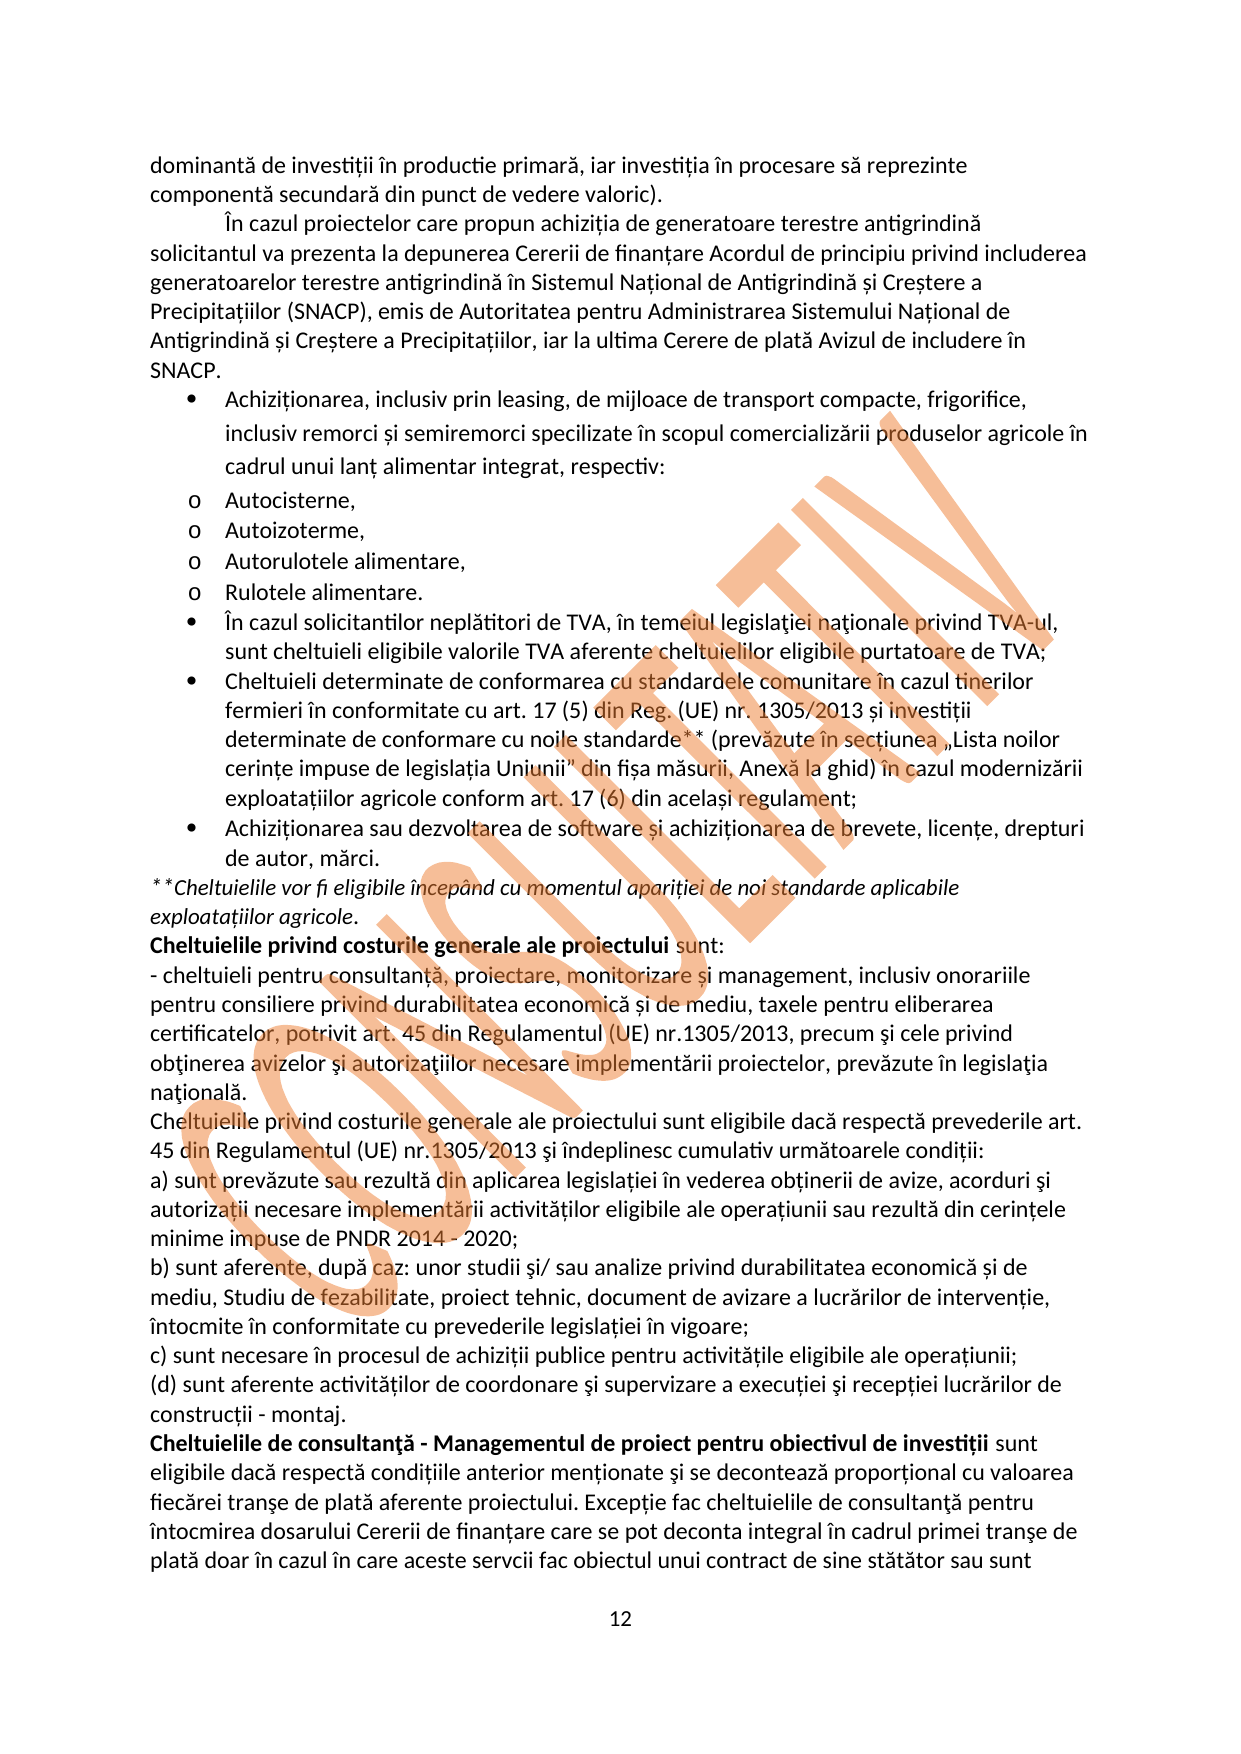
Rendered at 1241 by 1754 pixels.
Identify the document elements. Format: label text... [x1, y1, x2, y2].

list [741, 584, 787, 607]
text Cheltuielile privind costurile generale ale proiectului sunt: [462, 931, 593, 960]
text Cheltuielile privind costurile generale ale proiectului sunt eligibile dacă respectă prevederile art. 45 din Regulamentul (UE) nr.1305/2013 şi îndeplinesc cumulativ următoarele condiții: [466, 1106, 1090, 1165]
text (d) sunt aferente activităților de coordonare şi supervizare a execuției şi recepției lucrărilor de construcții - montaj. [150, 1369, 1090, 1428]
list [988, 546, 1090, 577]
text **Cheltuielile vor fi eligibile începând cu momentul apariției de noi standarde aplicabile exploatațiilor agricole. [150, 872, 438, 931]
list Achiziționarea sau dezvoltarea de software și achiziționarea de brevete, licențe, drepturi de autor, mărci. [187, 813, 617, 872]
list Achiziționarea, inclusiv prin leasing, de mijloace de transport compacte, frigorifice, inclusiv remorci și semiremorci specilizate în scopul comercializării produselor agricole în cadrul unui lanț alimentar integrat, respectiv: [187, 384, 1090, 481]
list Achiziționarea sau dezvoltarea de software și achiziționarea de brevete, licențe, drepturi de autor, mărci. [774, 813, 1090, 872]
list Cheltuieli determinate de conformarea cu standardele comunitare în cazul tinerilor fermieri în conformitate cu art. 17 (5) din Reg. (UE) nr. 1305/2013 și investiții determinate de conformare cu noile standarde** (prevăzute în secțiunea „Lista noilor cerințe impuse de legislația Uniunii” din fișa măsurii, Anexă la ghid) în cazul modernizării exploatațiilor agricole conform art. 17 (6) din același regulament; [654, 666, 815, 812]
text **Cheltuielile vor fi eligibile începând cu momentul apariției de noi standarde aplicabile exploatațiilor agricole. [704, 872, 1090, 931]
list Achiziționarea sau dezvoltarea de software și achiziționarea de brevete, licențe, drepturi de autor, mărci. [585, 813, 677, 872]
list [784, 577, 887, 607]
list Cheltuieli determinate de conformarea cu standardele comunitare în cazul tinerilor fermieri în conformitate cu art. 17 (5) din Reg. (UE) nr. 1305/2013 și investiții determinate de conformare cu noile standarde** (prevăzute în secțiunea „Lista noilor cerințe impuse de legislația Uniunii” din fișa măsurii, Anexă la ghid) în cazul modernizării exploatațiilor agricole conform art. 17 (6) din același regulament; [187, 666, 746, 812]
text dominantă de investiții în productie primară, iar investiția în procesare să reprezinte componentă secundară din punct de vedere valoric). [150, 150, 1090, 208]
text În cazul proiectelor care propun achiziția de generatoare terestre antigrindină solicitantul va prezenta la depunerea Cererii de finanțare Acordul de principiu privind includerea generatoarelor terestre antigrindină în Sistemul Național de Antigrindină și Creștere a Precipitațiilor (SNACP), emis de Autoritatea pentru Administrarea Sistemului Național de Antigrindină și Creștere a Precipitațiilor, iar la ultima Cerere de plată Avizul de includere în SNACP. [150, 208, 1090, 384]
text Cheltuielile privind costurile generale ale proiectului sunt eligibile dacă respectă prevederile art. 45 din Regulamentul (UE) nr.1305/2013 şi îndeplinesc cumulativ următoarele condiții: [208, 1106, 313, 1165]
text **Cheltuielile vor fi eligibile începând cu momentul apariției de noi standarde aplicabile exploatațiilor agricole. [644, 872, 736, 931]
list [822, 516, 895, 546]
list Autorulotele alimentare, [187, 546, 753, 577]
list [887, 516, 966, 546]
text - cheltuieli pentru consultanță, proiectare, monitorizare și management, inclusiv onorariile pentru consiliere privind durabilitatea economică și de mediu, taxele pentru eliberarea certificatelor, potrivit art. 45 din Regulamentul (UE) nr.1305/2013, precum şi cele privind obţinerea avizelor şi autorizaţiilor necesare implementării proiectelor, prevăzute în legislaţia naţională. [434, 960, 1090, 1106]
text a) sunt prevăzute sau rezultă din aplicarea legislației în vederea obținerii de avize, acorduri şi autorizații necesare implementării activităților eligibile ale operațiunii sau rezultă din cerințele minime impuse de PNDR 2014 - 2020; [214, 1165, 1090, 1252]
list [944, 485, 1090, 516]
list [1010, 577, 1090, 607]
list [970, 577, 1011, 607]
list În cazul solicitantilor neplătitori de TVA, în temeiul legislaţiei naţionale privind TVA-ul, sunt cheltuieli eligibile valorile TVA aferente cheltuielilor eligibile purtatoare de TVA; [814, 607, 946, 666]
text a) sunt prevăzute sau rezultă din aplicarea legislației în vederea obținerii de avize, acorduri şi autorizații necesare implementării activităților eligibile ale operațiunii sau rezultă din cerințele minime impuse de PNDR 2014 - 2020; [340, 1165, 445, 1217]
list În cazul solicitantilor neplătitori de TVA, în temeiul legislaţiei naţionale privind TVA-ul, sunt cheltuieli eligibile valorile TVA aferente cheltuielilor eligibile purtatoare de TVA; [187, 607, 846, 666]
list [883, 577, 981, 607]
text Cheltuielile privind costurile generale ale proiectului sunt eligibile dacă respectă prevederile art. 45 din Regulamentul (UE) nr.1305/2013 şi îndeplinesc cumulativ următoarele condiții: [415, 1106, 501, 1165]
text c) sunt necesare în procesul de achiziții publice pentru activitățile eligibile ale operațiunii; [150, 1340, 1090, 1369]
list Autocisterne, [187, 485, 854, 516]
text **Cheltuielile vor fi eligibile începând cu momentul apariției de noi standarde aplicabile exploatațiilor agricole. [532, 872, 670, 931]
list În cazul solicitantilor neplătitori de TVA, în temeiul legislaţiei naţionale privind TVA-ul, sunt cheltuieli eligibile valorile TVA aferente cheltuielilor eligibile purtatoare de TVA; [913, 607, 1090, 666]
text Cheltuielile privind costurile generale ale proiectului sunt: [150, 931, 410, 960]
list Achiziționarea sau dezvoltarea de software și achiziționarea de brevete, licențe, drepturi de autor, mărci. [645, 813, 807, 872]
text Cheltuielile privind costurile generale ale proiectului sunt: [591, 931, 681, 960]
list [852, 546, 939, 577]
list [777, 546, 857, 577]
text - cheltuieli pentru consultanță, proiectare, monitorizare și management, inclusiv onorariile pentru consiliere privind durabilitatea economică și de mediu, taxele pentru eliberarea certificatelor, potrivit art. 45 din Regulamentul (UE) nr.1305/2013, precum şi cele privind obţinerea avizelor şi autorizaţiilor necesare implementării proiectelor, prevăzute în legislaţia naţională. [150, 960, 510, 1106]
list [844, 485, 944, 516]
list Autoizoterme, [187, 516, 826, 546]
text Cheltuielile de consultanţă - Managementul de proiect pentru obiectivul de investiții sunt eligibile dacă respectă condițiile anterior menționate şi se decontează proporțional cu valoarea fiecărei tranşe de plată aferente proiectului. Excepție fac cheltuielile de consultanţă pentru întocmirea dosarului Cererii de finanțare care se pot deconta integral în cadrul primei tranşe de plată doar în cazul în care aceste servcii fac obiectul unui contract de sine stătător sau sunt [150, 1428, 1090, 1574]
text Cheltuielile privind costurile generale ale proiectului sunt: [693, 931, 1090, 960]
text Cheltuielile privind costurile generale ale proiectului sunt eligibile dacă respectă prevederile art. 45 din Regulamentul (UE) nr.1305/2013 şi îndeplinesc cumulativ următoarele condiții: [292, 1106, 436, 1165]
text a) sunt prevăzute sau rezultă din aplicarea legislației în vederea obținerii de avize, acorduri şi autorizații necesare implementării activităților eligibile ale operațiunii sau rezultă din cerințele minime impuse de PNDR 2014 - 2020; [150, 1165, 257, 1252]
list [967, 516, 1090, 546]
list [928, 546, 988, 577]
text b) sunt aferente, după caz: unor studii şi/ sau analize privind durabilitatea economică și de mediu, Studiu de fezabilitate, proiect tehnic, document de avizare a lucrărilor de intervenție, întocmite în conformitate cu prevederile legislației în vigoare; [150, 1252, 1090, 1340]
list Rulotele alimentare. [187, 577, 736, 607]
text Cheltuielile privind costurile generale ale proiectului sunt: [405, 931, 465, 960]
list Cheltuieli determinate de conformarea cu standardele comunitare în cazul tinerilor fermieri în conformitate cu art. 17 (5) din Reg. (UE) nr. 1305/2013 și investiții determinate de conformare cu noile standarde** (prevăzute în secțiunea „Lista noilor cerințe impuse de legislația Uniunii” din fișa măsurii, Anexă la ghid) în cazul modernizării exploatațiilor agricole conform art. 17 (6) din același regulament; [773, 666, 1090, 812]
text - cheltuieli pentru consultanță, proiectare, monitorizare și management, inclusiv onorariile pentru consiliere privind durabilitatea economică și de mediu, taxele pentru eliberarea certificatelor, potrivit art. 45 din Regulamentul (UE) nr.1305/2013, precum şi cele privind obţinerea avizelor şi autorizaţiilor necesare implementării proiectelor, prevăzute în legislaţia naţională. [380, 1020, 546, 1106]
text **Cheltuielile vor fi eligibile începând cu momentul apariției de noi standarde aplicabile exploatațiilor agricole. [446, 872, 564, 931]
